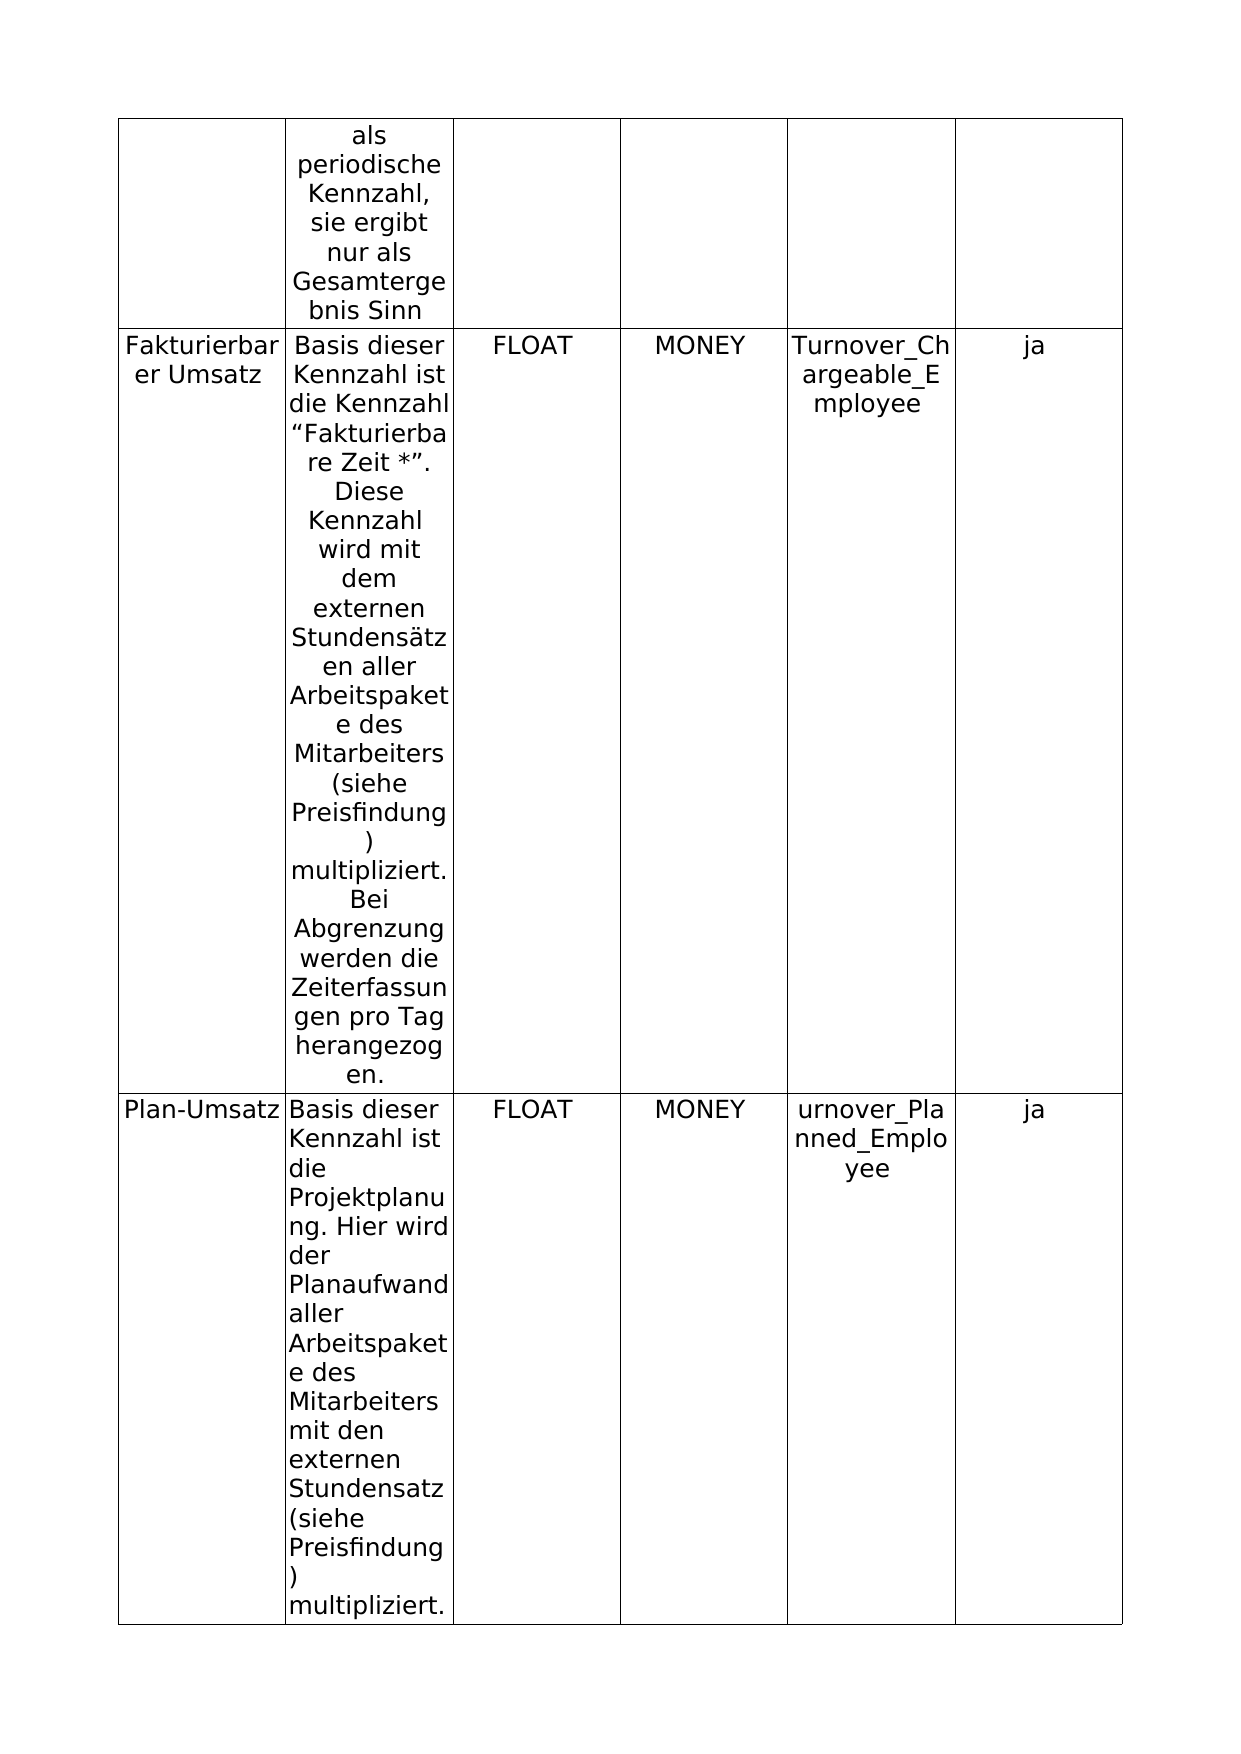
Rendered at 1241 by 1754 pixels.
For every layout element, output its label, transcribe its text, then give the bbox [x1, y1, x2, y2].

table_cell urnover_Planned_Employee [788, 1094, 955, 1623]
table_cell Basis dieser Kennzahl ist die Projektplanung. Hier wird der Planaufwand aller Arbeitspakete des Mitarbeiters mit den externen Stundensatz (siehe Preisfindung) multipliziert. [286, 1094, 453, 1623]
table_cell Plan-Umsatz [119, 1094, 285, 1623]
table_cell [788, 119, 955, 328]
table_cell ja [956, 1094, 1122, 1623]
table_cell [454, 119, 620, 328]
table_cell FLOAT [454, 329, 620, 1092]
table_cell Basis dieser Kennzahl ist die Kennzahl “Fakturierbare Zeit *”. Diese Kennzahl wird mit dem externen Stundensätzen aller Arbeitspakete des Mitarbeiters (siehe Preisfindung) multipliziert. Bei Abgrenzung werden die Zeiterfassungen pro Tag herangezogen. [286, 329, 453, 1092]
table_cell FLOAT [454, 1094, 620, 1623]
table_cell [956, 119, 1122, 328]
table_cell als periodische Kennzahl, sie ergibt nur als Gesamtergebnis Sinn [286, 119, 453, 328]
table_cell [119, 119, 285, 328]
table_cell MONEY [621, 329, 787, 1092]
table_cell Turnover_Chargeable_Employee [788, 329, 955, 1092]
table_cell [621, 119, 787, 328]
table_cell ja [956, 329, 1122, 1092]
table_cell Fakturierbarer Umsatz [119, 329, 285, 1092]
table_cell MONEY [621, 1094, 787, 1623]
